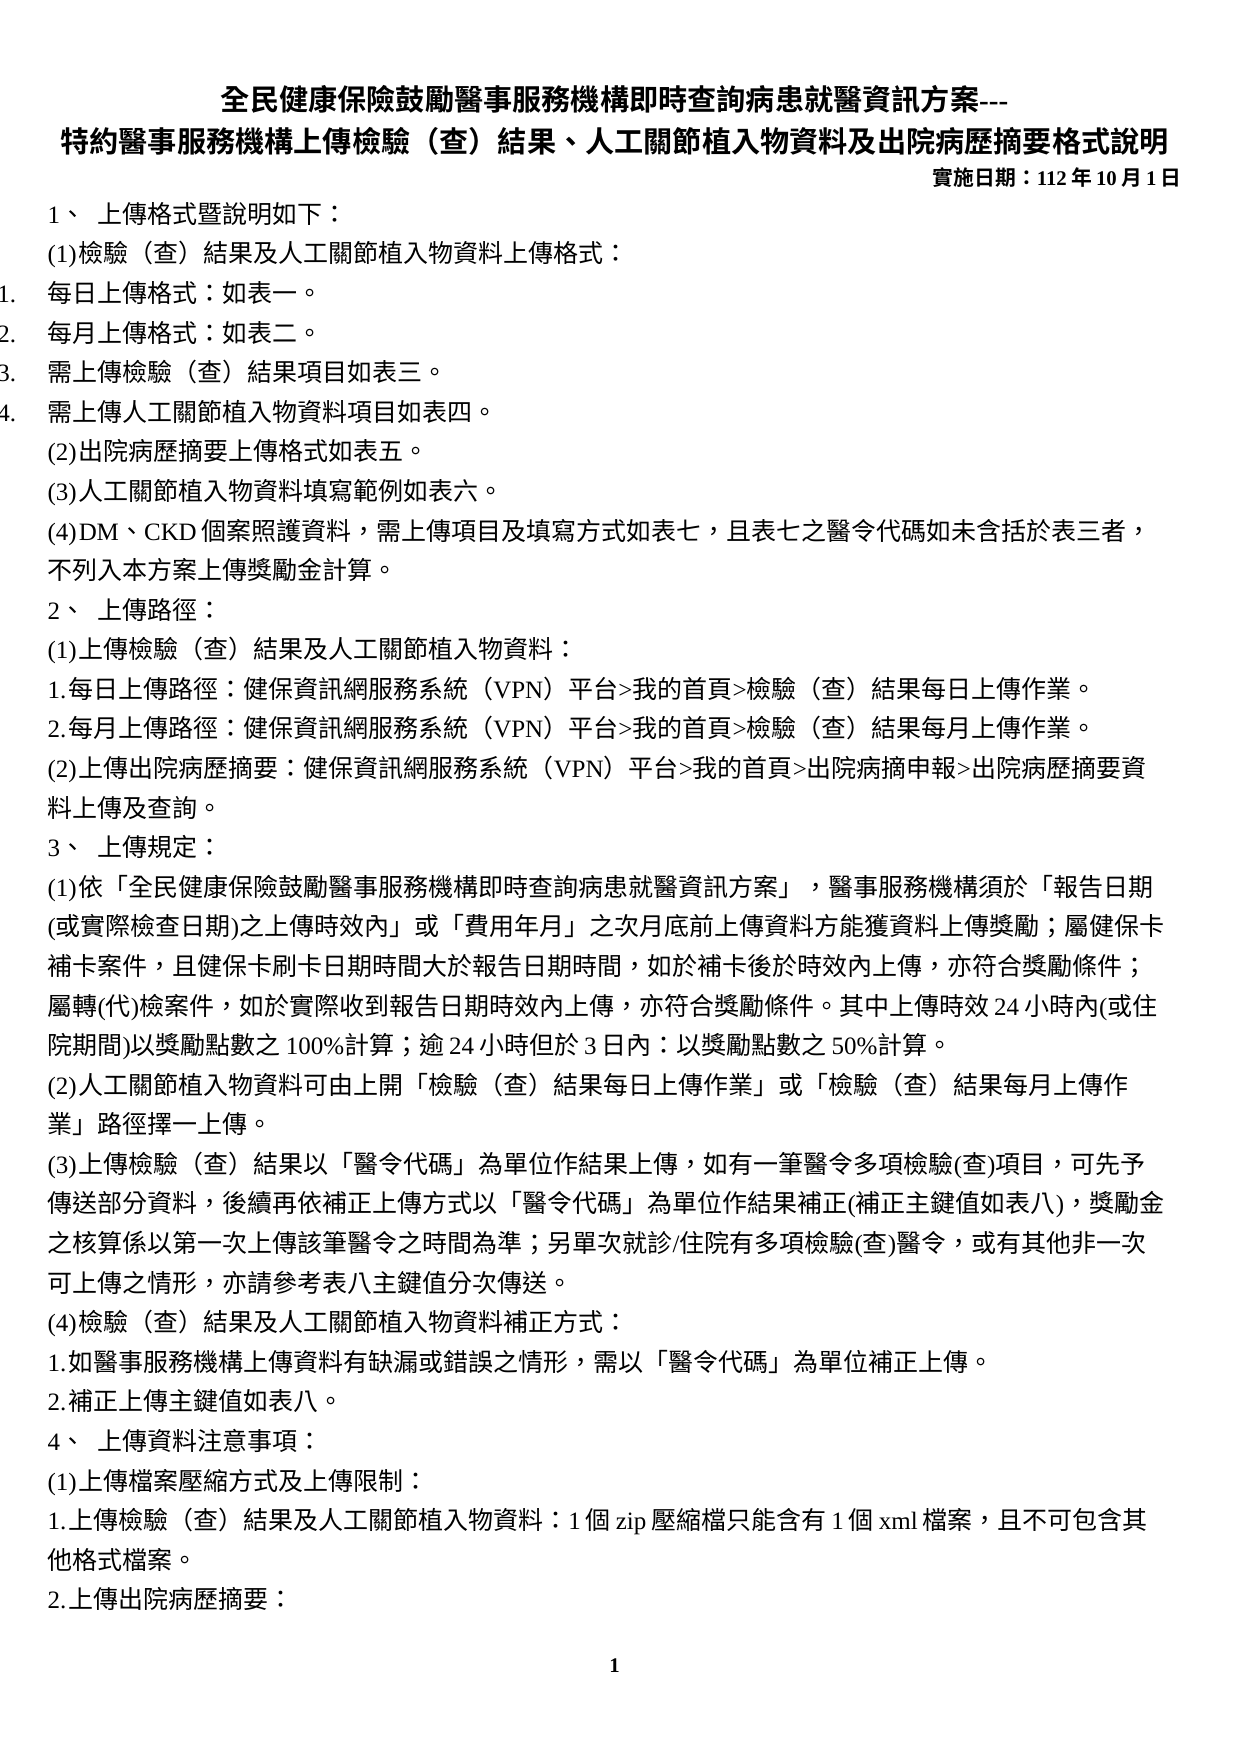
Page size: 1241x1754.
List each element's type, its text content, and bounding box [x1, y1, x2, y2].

list 出院病歷摘要上傳格式如表五。 [47, 429, 1167, 469]
list 人工關節植入物資料填寫範例如表六。 [47, 469, 1167, 508]
list 上傳出院病歷摘要：健保資訊網服務系統（VPN）平台>我的首頁>出院病摘申報>出院病歷摘要資料上傳及查詢。 [47, 746, 1167, 825]
list 上傳檢驗（查）結果及人工關節植入物資料： [47, 627, 1167, 667]
list 上傳出院病歷摘要： [47, 1577, 1167, 1617]
list 補正上傳主鍵值如表八。 [47, 1379, 1167, 1419]
list 上傳路徑： [47, 587, 1167, 627]
list 每日上傳路徑：健保資訊網服務系統（VPN）平台>我的首頁>檢驗（查）結果每日上傳作業。 [47, 667, 1167, 706]
list 上傳格式暨說明如下： [47, 192, 1167, 231]
list 檢驗（查）結果及人工關節植入物資料上傳格式： [47, 231, 1167, 271]
list 需上傳檢驗（查）結果項目如表三。 [0, 350, 1137, 389]
list 上傳規定： [47, 825, 1167, 864]
list 每月上傳格式：如表二。 [0, 310, 1137, 350]
list 上傳檔案壓縮方式及上傳限制： [47, 1458, 1167, 1498]
list 上傳檢驗（查）結果及人工關節植入物資料：1個zip壓縮檔只能含有1個xml檔案，且不可包含其他格式檔案。 [47, 1498, 1167, 1577]
list 上傳檢驗（查）結果以「醫令代碼」為單位作結果上傳，如有一筆醫令多項檢驗(查)項目，可先予傳送部分資料，後續再依補正上傳方式以「醫令代碼」為單位作結果補正(補正主鍵值如表八)，獎勵金之核算係以第一次上傳該筆醫令之時間為準；另單次就診/住院有多項檢驗(查)醫令，或有其他非一次可上傳之情形，亦請參考表八主鍵值分次傳送。 [47, 1142, 1167, 1300]
list 需上傳人工關節植入物資料項目如表四。 [0, 389, 1137, 429]
list 如醫事服務機構上傳資料有缺漏或錯誤之情形，需以「醫令代碼」為單位補正上傳。 [47, 1339, 1167, 1379]
list DM、CKD個案照護資料，需上傳項目及填寫方式如表七，且表七之醫令代碼如未含括於表三者，不列入本方案上傳獎勵金計算。 [47, 508, 1167, 587]
list 檢驗（查）結果及人工關節植入物資料補正方式： [47, 1300, 1167, 1339]
list 上傳資料注意事項： [47, 1419, 1167, 1458]
list 每日上傳格式：如表一。 [0, 271, 1137, 310]
list 人工關節植入物資料可由上開「檢驗（查）結果每日上傳作業」或「檢驗（查）結果每月上傳作業」路徑擇一上傳。 [47, 1062, 1167, 1142]
list 每月上傳路徑：健保資訊網服務系統（VPN）平台>我的首頁>檢驗（查）結果每月上傳作業。 [47, 706, 1167, 746]
list 依「全民健康保險鼓勵醫事服務機構即時查詢病患就醫資訊方案」，醫事服務機構須於「報告日期(或實際檢查日期)之上傳時效內」或「費用年月」之次月底前上傳資料方能獲資料上傳獎勵；屬健保卡補卡案件，且健保卡刷卡日期時間大於報告日期時間，如於補卡後於時效內上傳，亦符合獎勵條件；屬轉(代)檢案件，如於實際收到報告日期時效內上傳，亦符合獎勵條件。其中上傳時效24小時內(或住院期間)以獎勵點數之100%計算；逾24小時但於3日內：以獎勵點數之50%計算。 [47, 864, 1167, 1062]
